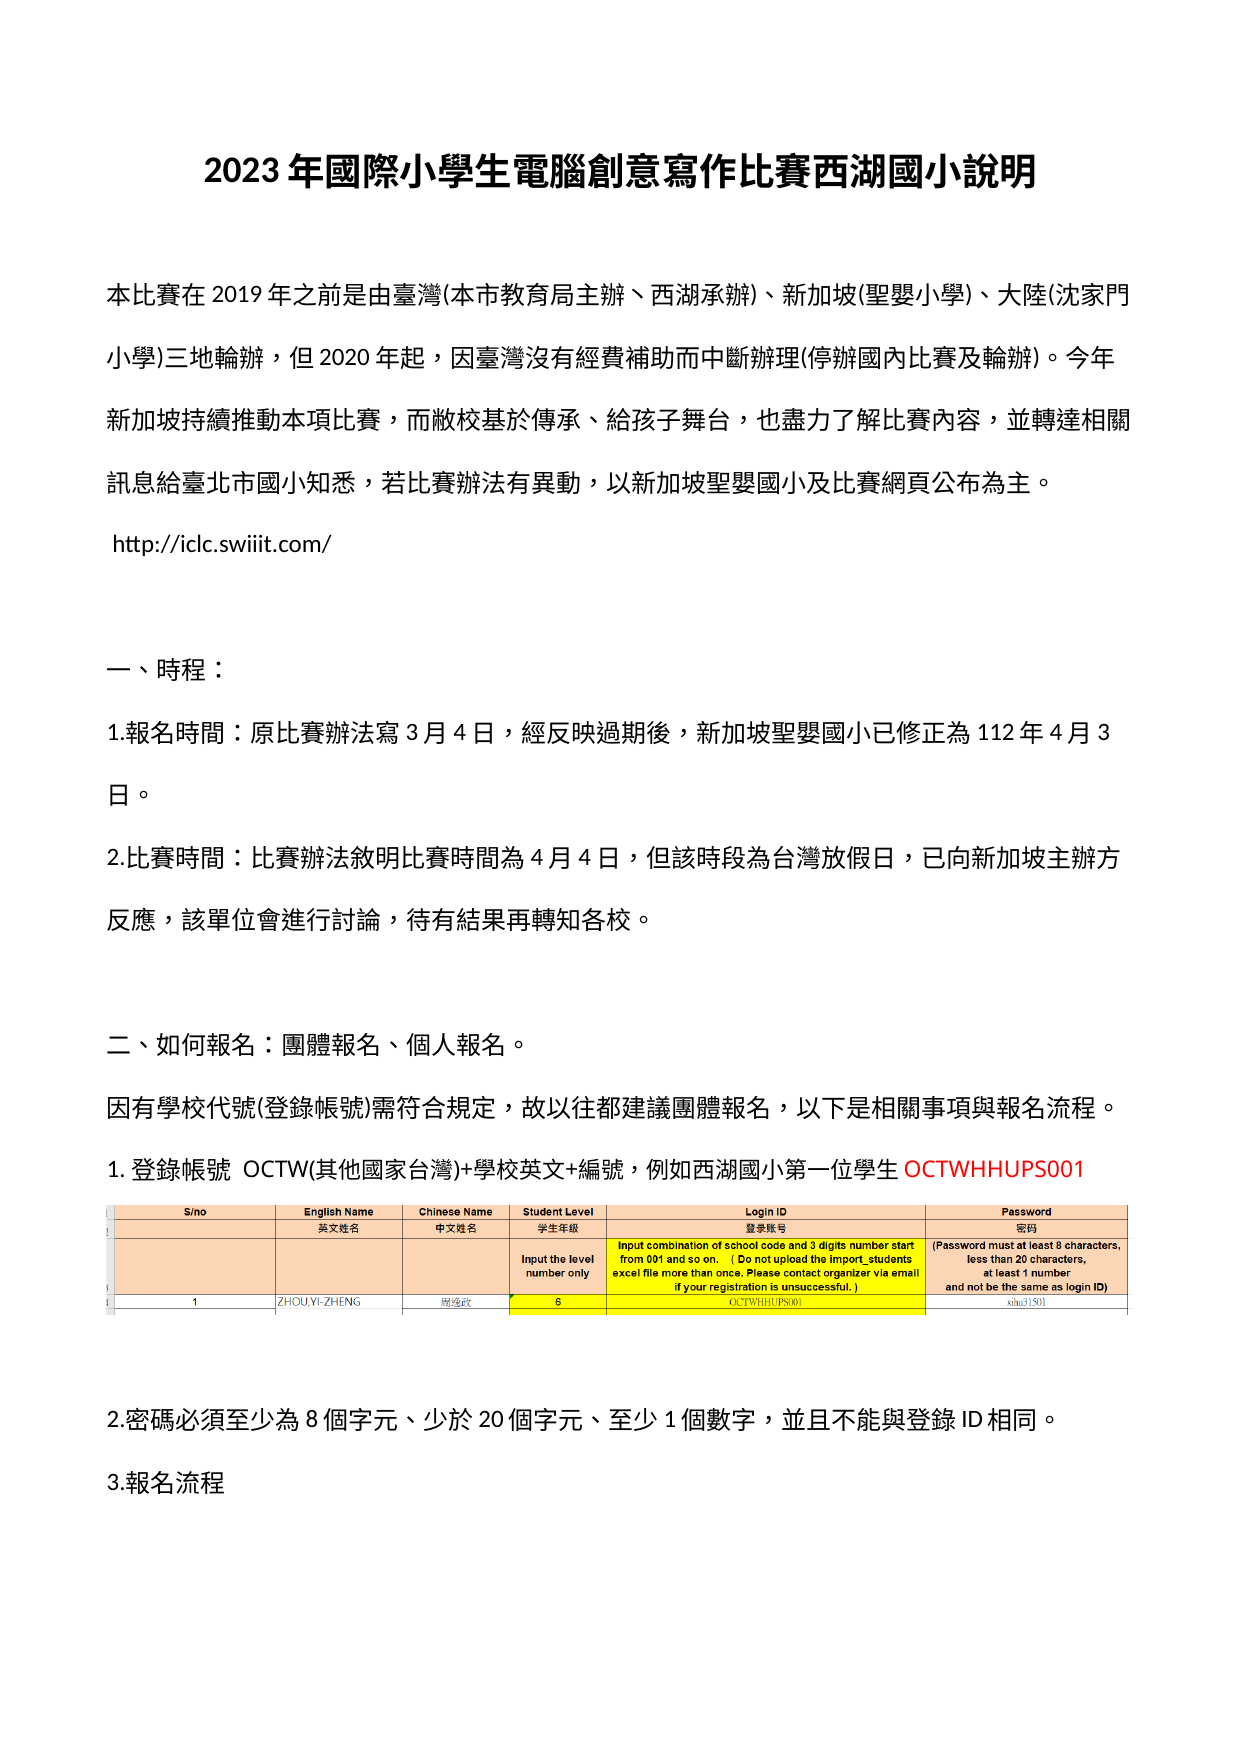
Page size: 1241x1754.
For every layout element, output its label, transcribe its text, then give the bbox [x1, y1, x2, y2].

text http://iclc.swiiit.com/ [106, 502, 1134, 564]
text 1.報名時間：原比賽辦法寫3月4日，經反映過期後，新加坡聖嬰國小已修正為 112年4月3日。 [106, 689, 1134, 814]
text 2.比賽時間：比賽辦法敘明比賽時間為4月4日，但該時段為台灣放假日，已向新加坡主辦方反應，該單位會進行討論，待有結果再轉知各校。 [106, 814, 1134, 939]
text 本比賽在2019年之前是由臺灣(本市教育局主辦丶西湖承辦)、新加坡(聖嬰小學)、大陸(沈家門小學)三地輪辦，但2020年起，因臺灣沒有經費補助而中斷辦理(停辦國內比賽及輪辦)。今年新加坡持續推動本項比賽，而敝校基於傳承、給孩子舞台，也盡力了解比賽內容，並轉達相關訊息給臺北市國小知悉，若比賽辦法有異動，以新加坡聖嬰國小及比賽網頁公布為主。 [106, 252, 1134, 502]
text 一、時程： [106, 627, 1134, 689]
text 二、如何報名：團體報名、個人報名。 [106, 1002, 1134, 1064]
text 因有學校代號(登錄帳號)需符合規定，故以往都建議團體報名，以下是相關事項與報名流程。 [106, 1064, 1134, 1127]
text 2.密碼必須至少為8個字元、少於20個字元、至少1個數字，並且不能與登錄ID相同。 [106, 1377, 1134, 1439]
text 3.報名流程 [106, 1439, 1134, 1502]
text 1. 登錄帳號 OCTW(其他國家台灣)+學校英文+編號，例如西湖國小第一位學生OCTWHHUPS001 [106, 1127, 1134, 1189]
text 2023年國際小學生電腦創意寫作比賽西湖國小說明 [106, 127, 1134, 189]
